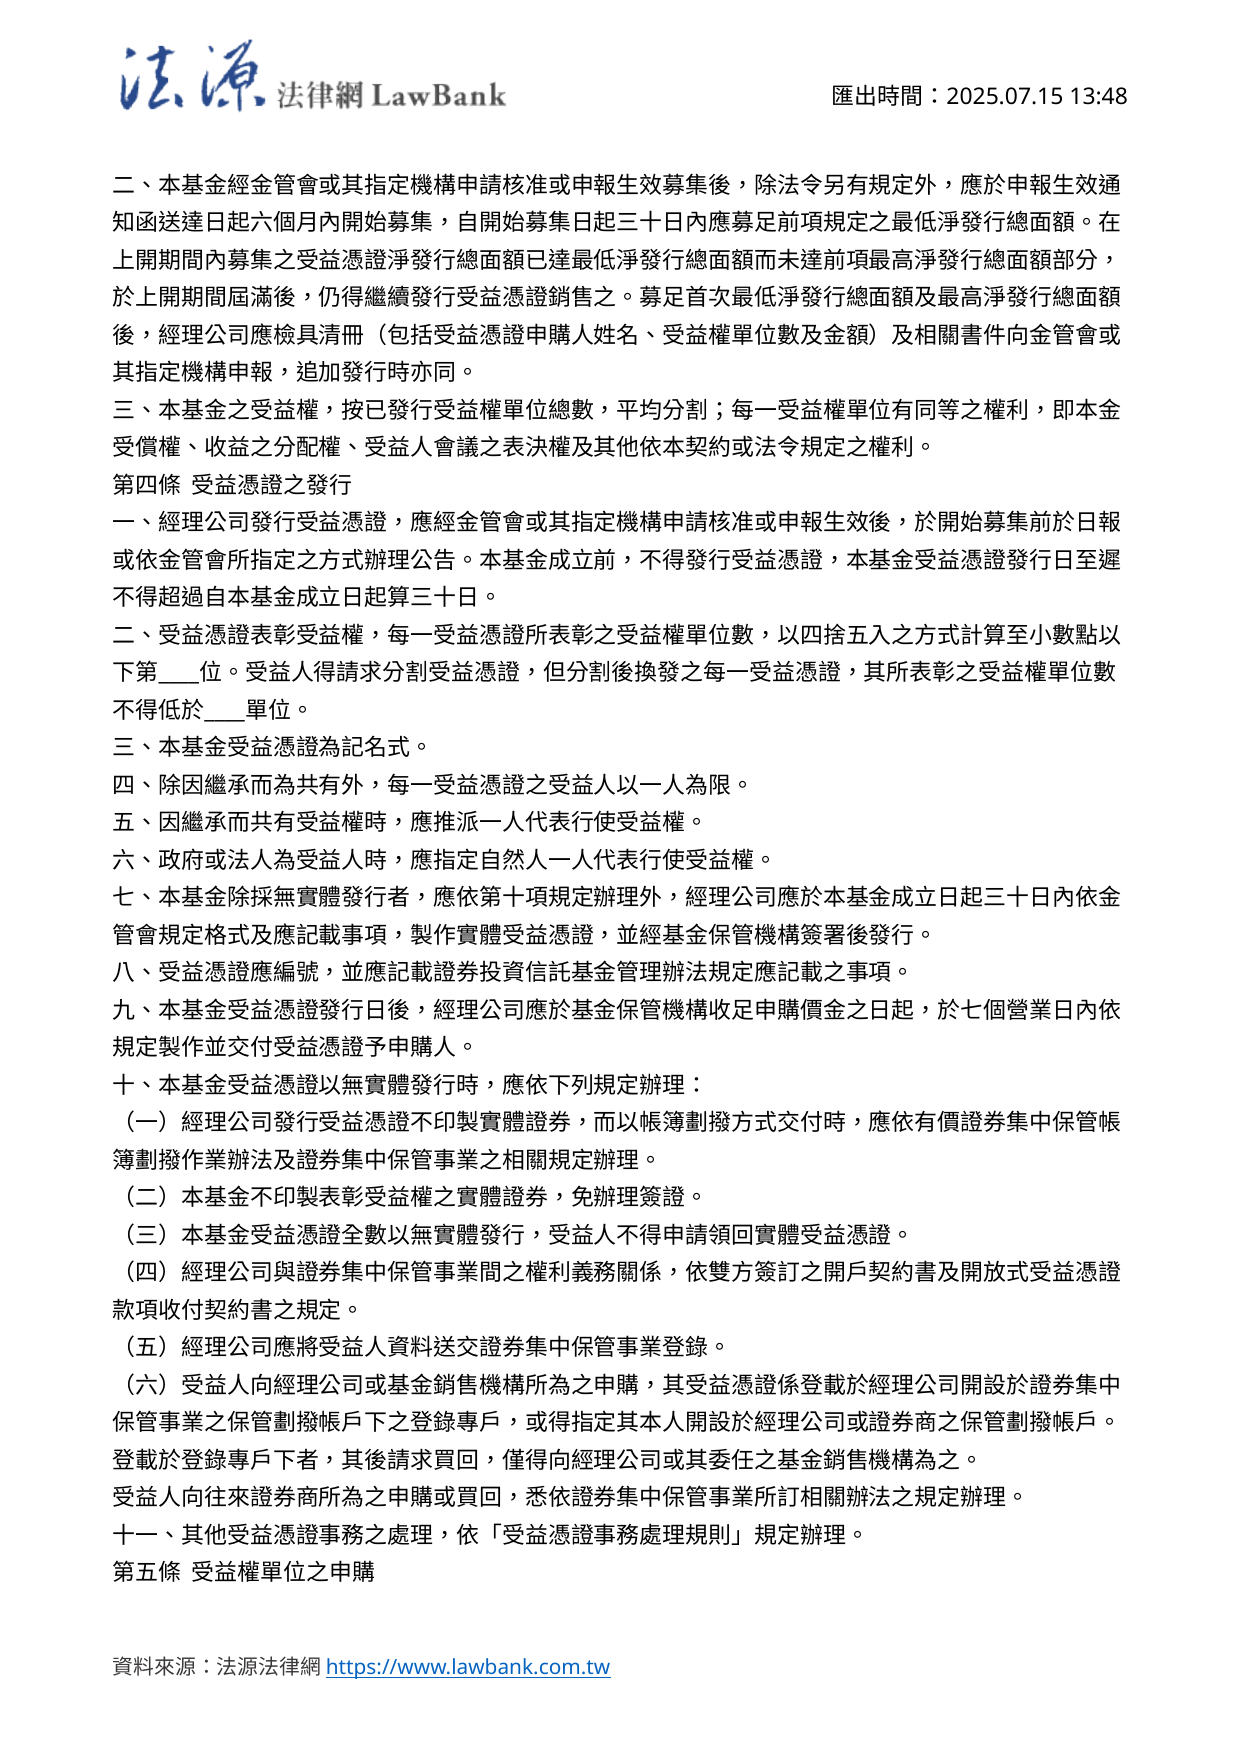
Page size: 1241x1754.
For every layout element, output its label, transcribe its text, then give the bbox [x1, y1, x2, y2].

text 三、本基金之受益權，按已發行受益權單位總數，平均分割；每一受益權單位有同等之權利，即本金受償權、收益之分配權、受益人會議之表決權及其他依本契約或法令規定之權利。 [112, 389, 1128, 464]
text （一）經理公司發行受益憑證不印製實體證券，而以帳簿劃撥方式交付時，應依有價證券集中保管帳簿劃撥作業辦法及證券集中保管事業之相關規定辦理。 [112, 1102, 1128, 1177]
text 二、本基金經金管會或其指定機構申請核准或申報生效募集後，除法令另有規定外，應於申報生效通知函送達日起六個月內開始募集，自開始募集日起三十日內應募足前項規定之最低淨發行總面額。在上開期間內募集之受益憑證淨發行總面額已達最低淨發行總面額而未達前項最高淨發行總面額部分，於上開期間屆滿後，仍得繼續發行受益憑證銷售之。募足首次最低淨發行總面額及最高淨發行總面額後，經理公司應檢具清冊（包括受益憑證申購人姓名、受益權單位數及金額）及相關書件向金管會或其指定機構申報，追加發行時亦同。 [112, 164, 1128, 389]
text （三）本基金受益憑證全數以無實體發行，受益人不得申請領回實體受益憑證。 [112, 1214, 1128, 1252]
text 八、受益憑證應編號，並應記載證券投資信託基金管理辦法規定應記載之事項。 [112, 952, 1128, 989]
text 九、本基金受益憑證發行日後，經理公司應於基金保管機構收足申購價金之日起，於七個營業日內依規定製作並交付受益憑證予申購人。 [112, 989, 1128, 1064]
text 五、因繼承而共有受益權時，應推派一人代表行使受益權。 [112, 802, 1128, 839]
text 第四條 受益憑證之發行 [112, 464, 1128, 502]
text 第五條 受益權單位之申購 [112, 1552, 1128, 1589]
text 一、經理公司發行受益憑證，應經金管會或其指定機構申請核准或申報生效後，於開始募集前於日報或依金管會所指定之方式辦理公告。本基金成立前，不得發行受益憑證，本基金受益憑證發行日至遲不得超過自本基金成立日起算三十日。 [112, 502, 1128, 614]
text 二、受益憑證表彰受益權，每一受益憑證所表彰之受益權單位數，以四捨五入之方式計算至小數點以下第____位。受益人得請求分割受益憑證，但分割後換發之每一受益憑證，其所表彰之受益權單位數不得低於____單位。 [112, 614, 1128, 727]
text （六）受益人向經理公司或基金銷售機構所為之申購，其受益憑證係登載於經理公司開設於證券集中保管事業之保管劃撥帳戶下之登錄專戶，或得指定其本人開設於經理公司或證券商之保管劃撥帳戶。登載於登錄專戶下者，其後請求買回，僅得向經理公司或其委任之基金銷售機構為之。 [112, 1364, 1128, 1477]
text 七、本基金除採無實體發行者，應依第十項規定辦理外，經理公司應於本基金成立日起三十日內依金管會規定格式及應記載事項，製作實體受益憑證，並經基金保管機構簽署後發行。 [112, 877, 1128, 952]
text （四）經理公司與證券集中保管事業間之權利義務關係，依雙方簽訂之開戶契約書及開放式受益憑證款項收付契約書之規定。 [112, 1252, 1128, 1327]
text （五）經理公司應將受益人資料送交證券集中保管事業登錄。 [112, 1327, 1128, 1364]
text 四、除因繼承而為共有外，每一受益憑證之受益人以一人為限。 [112, 764, 1128, 802]
text 三、本基金受益憑證為記名式。 [112, 727, 1128, 764]
text 十一、其他受益憑證事務之處理，依「受益憑證事務處理規則」規定辦理。 [112, 1514, 1128, 1552]
text （二）本基金不印製表彰受益權之實體證券，免辦理簽證。 [112, 1177, 1128, 1214]
text 十、本基金受益憑證以無實體發行時，應依下列規定辦理： [112, 1064, 1128, 1102]
text 六、政府或法人為受益人時，應指定自然人一人代表行使受益權。 [112, 839, 1128, 877]
text 受益人向往來證券商所為之申購或買回，悉依證券集中保管事業所訂相關辦法之規定辦理。 [112, 1477, 1128, 1514]
picture [120, 39, 507, 116]
